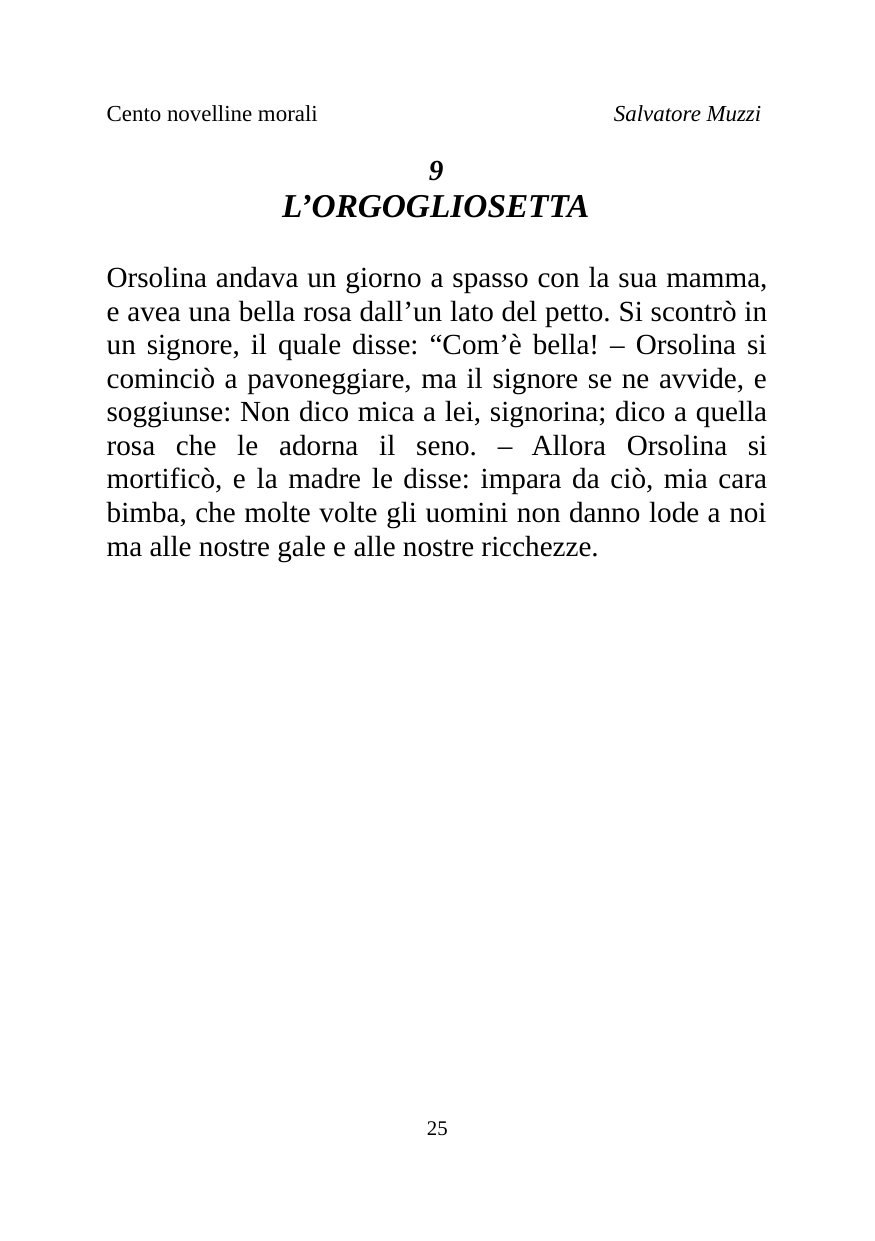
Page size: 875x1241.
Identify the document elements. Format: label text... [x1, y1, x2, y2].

text Orsolina andava un giorno a spasso con la sua mamma, e avea una bella rosa dall’un lato del petto. Si scontrò in un signore, il quale disse: “Com’è bella! – Orsolina si cominciò a pavoneggiare, ma il signore se ne avvide, e soggiunse: Non dico mica a lei, signorina; dico a quella rosa che le adorna il seno. – Allora Orsolina si mortificò, e la madre le disse: impara da ciò, mia cara bimba, che molte volte gli uomini non danno lode a noi ma alle nostre gale e alle nostre ricchezze. [106, 260, 768, 562]
subtitle 9 L’ORGOGLIOSETTA [106, 153, 768, 225]
